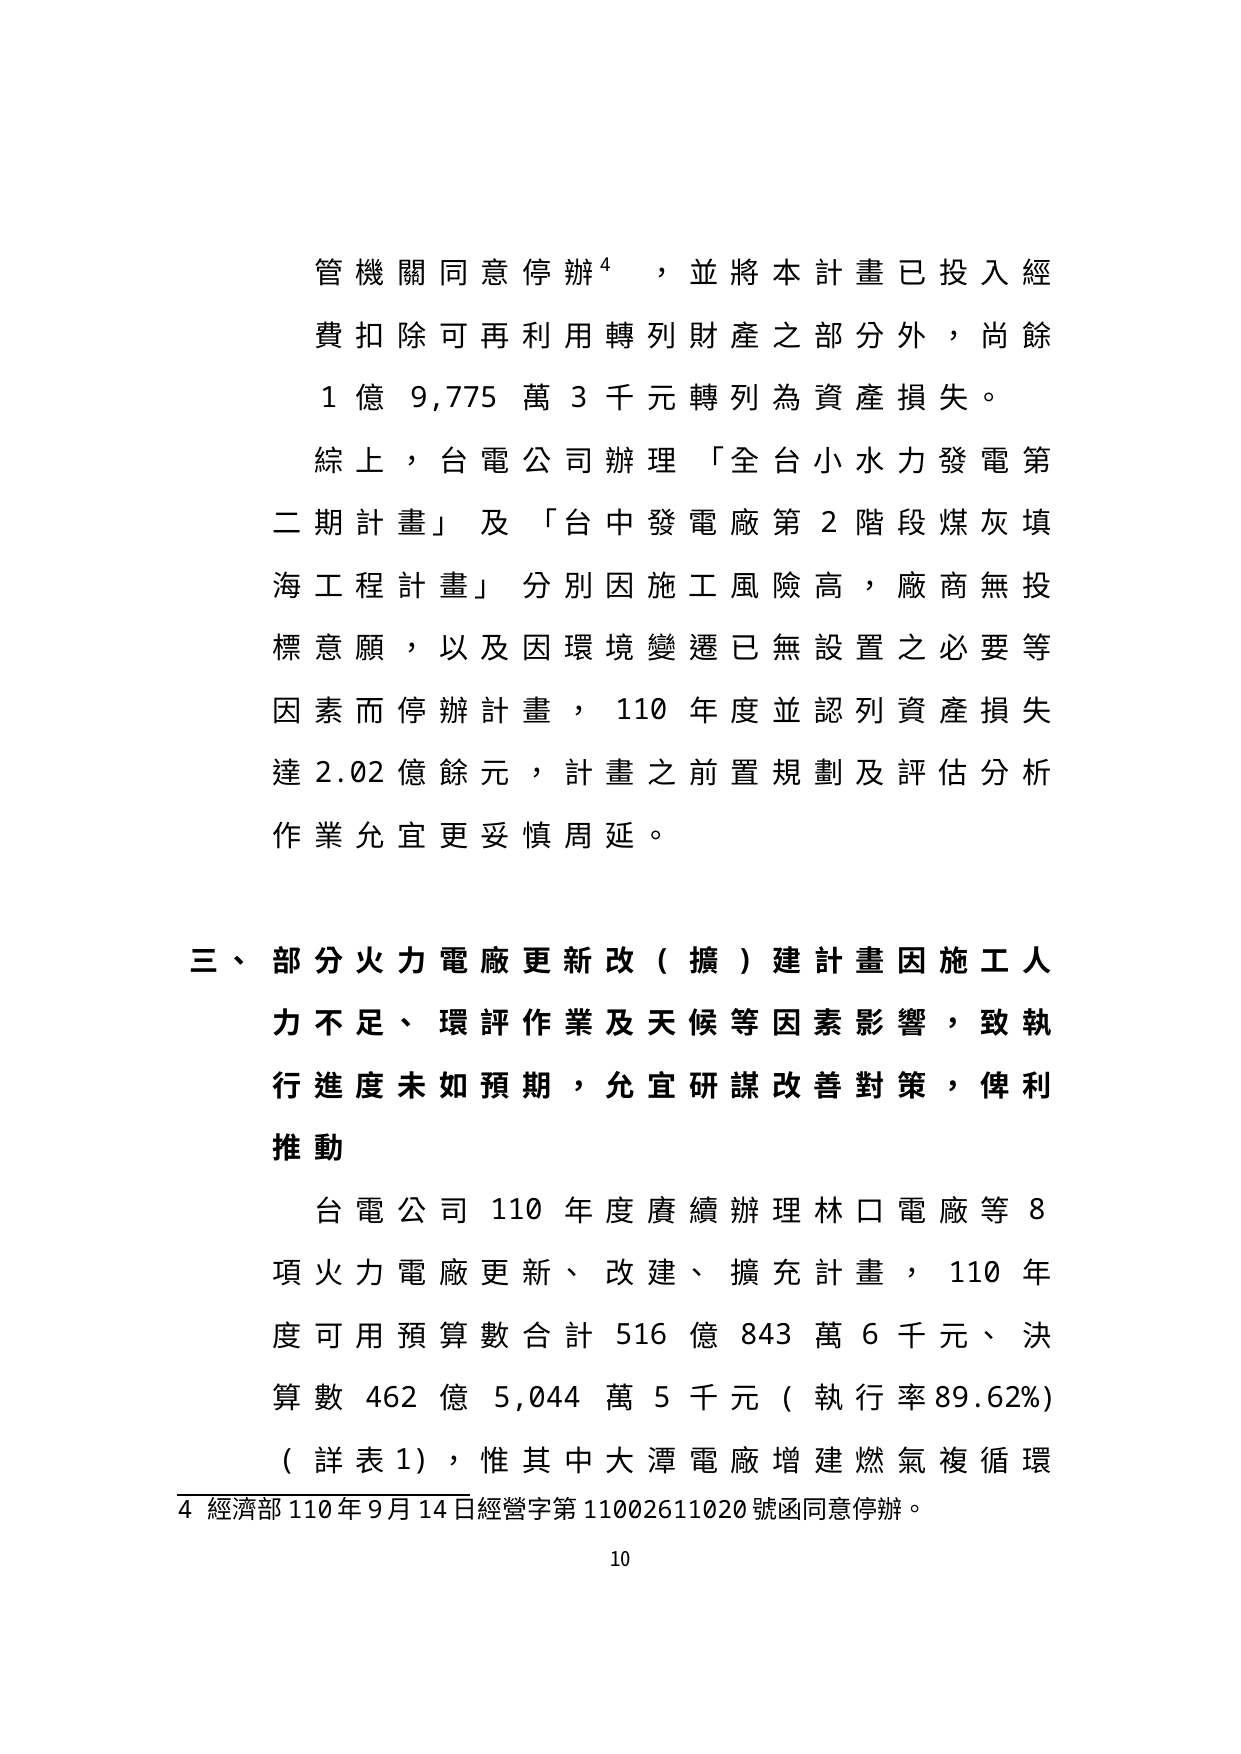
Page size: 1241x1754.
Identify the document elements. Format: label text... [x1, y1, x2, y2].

text 台電公司110年度賡續辦理林口電廠等8項火力電廠更新、改建、擴充計畫，110年度可用預算數合計516億843萬6千元、決算數462億5,044萬5千元(執行率89.62%)(詳表1)，惟其中大潭電廠增建燃氣複循環 [242, 1167, 1058, 1479]
text 嗣因環保設施改善致煤灰品質提升、控制性低強度回填材料應用技術普及、推行循環經濟等因素，煤灰需求量提高，排入灰塘之煤灰較預期大幅減少，經評估已無建置灰塘之必要，於110年9月14日獲主管機關同意停辦，並將本計畫已投入經費扣除可再利用轉列財產之部分外，尚餘1億9,775萬3千元轉列為資產損失。 [271, 229, 1058, 417]
text 經濟部110年9月14日經營字第11002611020號函同意停辦。 [177, 1496, 1063, 1525]
text 三、部分火力電廠更新改(擴)建計畫因施工人力不足、環評作業及天候等因素影響，致執行進度未如預期，允宜研謀改善對策，俾利推動 [183, 917, 1058, 1167]
text 綜上，台電公司辦理「全台小水力發電第二期計畫」及「台中發電廠第2階段煤灰填海工程計畫」分別因施工風險高，廠商無投標意願，以及因環境變遷已無設置之必要等因素而停辦計畫，110年度並認列資產損失達2.02億餘元，計畫之前置規劃及評估分析作業允宜更妥慎周延。 [242, 417, 1058, 854]
